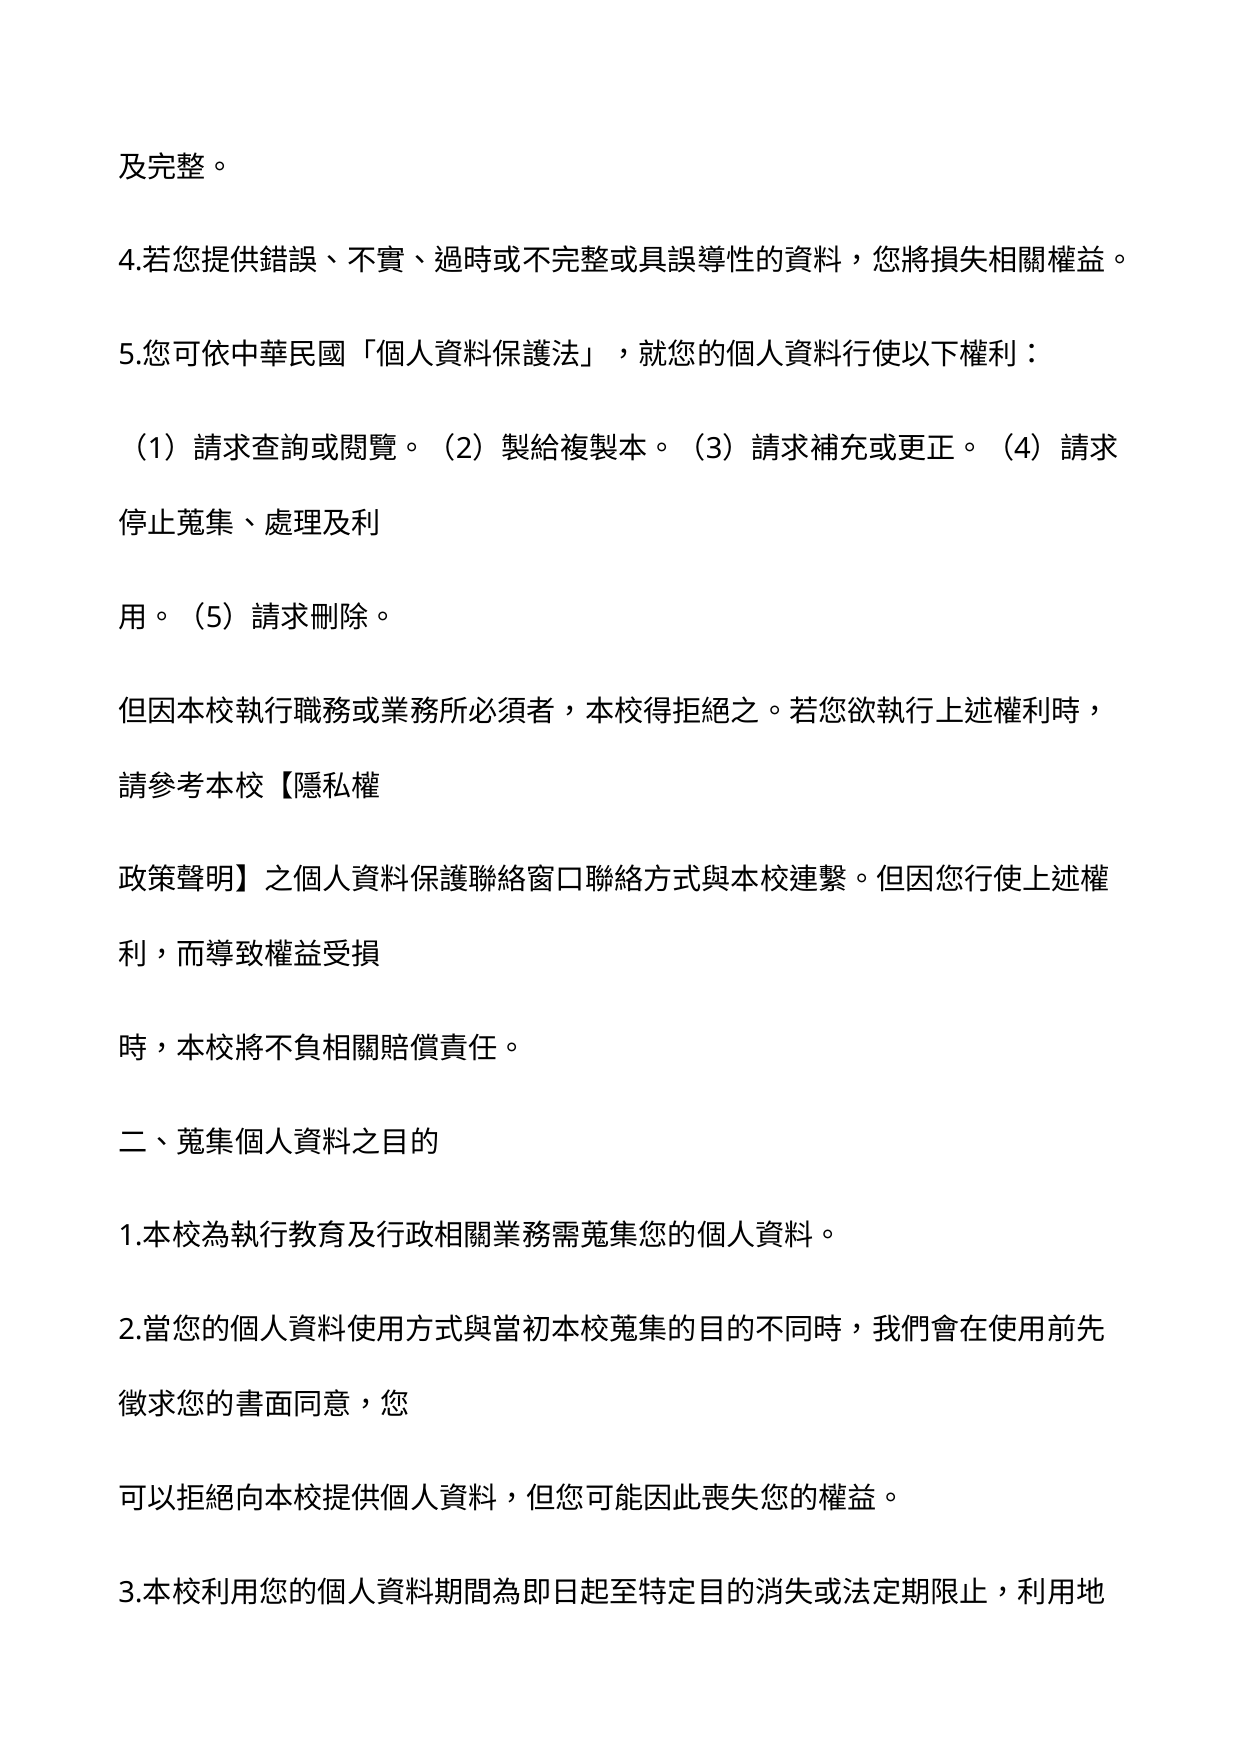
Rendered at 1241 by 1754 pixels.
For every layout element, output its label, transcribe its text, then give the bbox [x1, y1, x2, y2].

text 2.當您的個人資料使用方式與當初本校蒐集的目的不同時，我們會在使用前先徵求您的書面同意，您 [118, 1289, 1122, 1439]
text 及完整。 [118, 127, 1122, 202]
text 時，本校將不負相關賠償責任。 [118, 1008, 1122, 1083]
text 二、蒐集個人資料之目的 [118, 1102, 1122, 1177]
text 4.若您提供錯誤、不實、過時或不完整或具誤導性的資料，您將損失相關權益。 [118, 221, 1122, 296]
text 3.本校利用您的個人資料期間為即日起至特定目的消失或法定期限止，利用地 [118, 1552, 1122, 1627]
text （1）請求查詢或閱覽。（2）製給複製本。（3）請求補充或更正。（4）請求停止蒐集、處理及利 [118, 408, 1122, 558]
text 用。（5）請求刪除。 [118, 577, 1122, 652]
text 政策聲明】之個人資料保護聯絡窗口聯絡方式與本校連繫。但因您行使上述權利，而導致權益受損 [118, 839, 1122, 989]
text 可以拒絕向本校提供個人資料，但您可能因此喪失您的權益。 [118, 1458, 1122, 1533]
text 1.本校為執行教育及行政相關業務需蒐集您的個人資料。 [118, 1196, 1122, 1271]
text 但因本校執行職務或業務所必須者，本校得拒絕之。若您欲執行上述權利時，請參考本校【隱私權 [118, 671, 1122, 821]
text 5.您可依中華民國「個人資料保護法」，就您的個人資料行使以下權利： [118, 314, 1122, 389]
